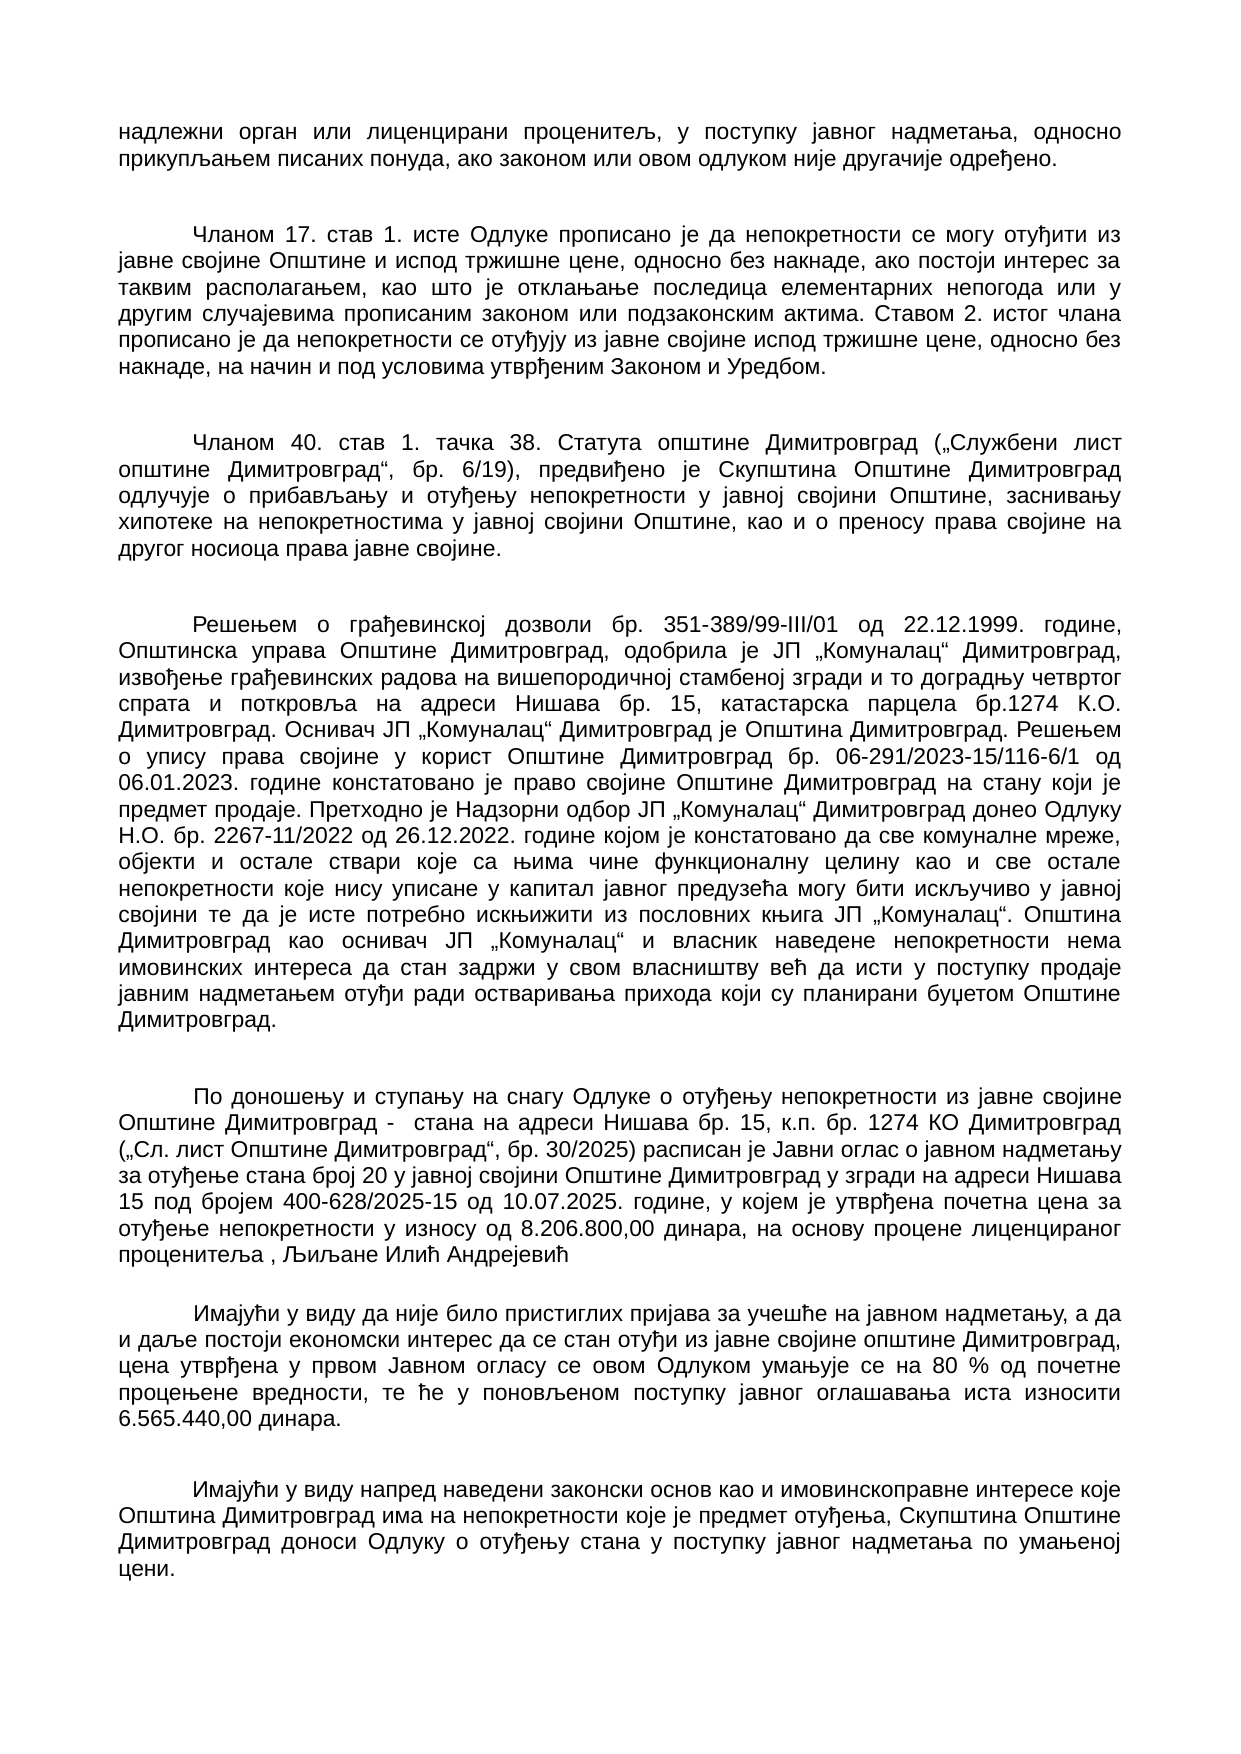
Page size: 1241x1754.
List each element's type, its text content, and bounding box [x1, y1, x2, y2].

text Имајући у виду да није било пристиглих пријава за учешће на јавном надметању, а да и даље постоји економски интерес да се стан отуђи из јавне својине општине Димитровград, цена утврђена у првом Јавном огласу се овом Одлуком умањује се на 80 % од почетне процењене вредности, те ће у поновљеном поступку јавног оглашавања иста износити 6.565.440,00 динара. [118, 1299, 1122, 1431]
text По доношењу и ступању на снагу Одлуке о отуђењу непокретности из јавне својине Општине Димитровград - стана на адреси Нишава бр. 15, к.п. бр. 1274 КО Димитровград („Сл. лист Општине Димитровград“, бр. 30/2025) расписан је Јавни оглас о јавном надметању за отуђење стана број 20 у јавној својини Општине Димитровград у згради на адреси Нишава 15 под бројем 400-628/2025-15 од 10.07.2025. године, у којем је утврђена почетна цена за отуђење непокретности у износу од 8.206.800,00 динара, на основу процене лиценцираног проценитеља , Љиљане Илић Андрејевић [118, 1083, 1122, 1267]
text Чланом 17. став 1. исте Одлуке прописано је да непокретности се могу отуђити из јавне својине Општине и испод тржишне цене, односно без накнаде, ако постоји интерес за таквим располагањем, као што је отклањање последица елементарних непогода или у другим случајевима прописаним законом или подзаконским актима. Ставом 2. истог члана прописано је да непокретности се отуђују из јавне својине испод тржишне цене, односно без накнаде, на начин и под условима утврђеним Законом и Уредбом. [118, 221, 1122, 379]
text надлежни орган или лиценцирани проценитељ, у поступку јавног надметања, односно прикупљањем писаних понуда, ако законом или овом одлуком није другачије одређено. [118, 118, 1122, 171]
text Решењем о грађевинској дозволи бр. 351-389/99-III/01 од 22.12.1999. године, Општинска управа Општине Димитровград, одобрила је ЈП „Комуналац“ Димитровград, извођење грађевинских радова на вишепородичној стамбеној згради и то доградњу четвртог спрата и поткровља на адреси Нишава бр. 15, катастарска парцела бр.1274 К.О. Димитровград. Оснивач ЈП „Комуналац“ Димитровград је Општина Димитровград. Решењем о упису права својине у корист Општине Димитровград бр. 06-291/2023-15/116-6/1 од 06.01.2023. године констатовано је право својине Општине Димитровград на стану који је предмет продаје. Претходно је Надзорни одбор ЈП „Комуналац“ Димитровград донео Одлуку Н.О. бр. 2267-11/2022 од 26.12.2022. године којом је констатовано да све комуналне мреже, објекти и остале ствари које са њима чине функционалну целину као и све остале непокретности које нису уписане у капитал јавног предузећа могу бити искључиво у јавној својини те да је исте потребно искњижити из пословних књига ЈП „Комуналац“. Општина Димитровград као оснивач ЈП „Комуналац“ и власник наведене непокретности нема имовинских интереса да стан задржи у свом власништву већ да исти у поступку продаје јавним надметањем отуђи ради остваривања прихода који су планирани буџетом Општине Димитровград. [118, 611, 1122, 1033]
text Чланом 40. став 1. тачка 38. Статута општине Димитровград („Службени лист општине Димитровград“, бр. 6/19), предвиђено је Скупштина Општине Димитровград одлучује о прибављању и отуђењу непокретности у јавној својини Општине, заснивању хипотеке на непокретностима у јавној својини Општине, као и о преносу права својине на другог носиоца права јавне својине. [118, 429, 1122, 561]
text Имајући у виду напред наведени законски основ као и имовинскоправне интересе које Општина Димитровград има на непокретности које је предмет отуђења, Скупштина Општине Димитровград доноси Одлуку о отуђењу стана у поступку јавног надметања по умањеној цени. [118, 1476, 1122, 1581]
